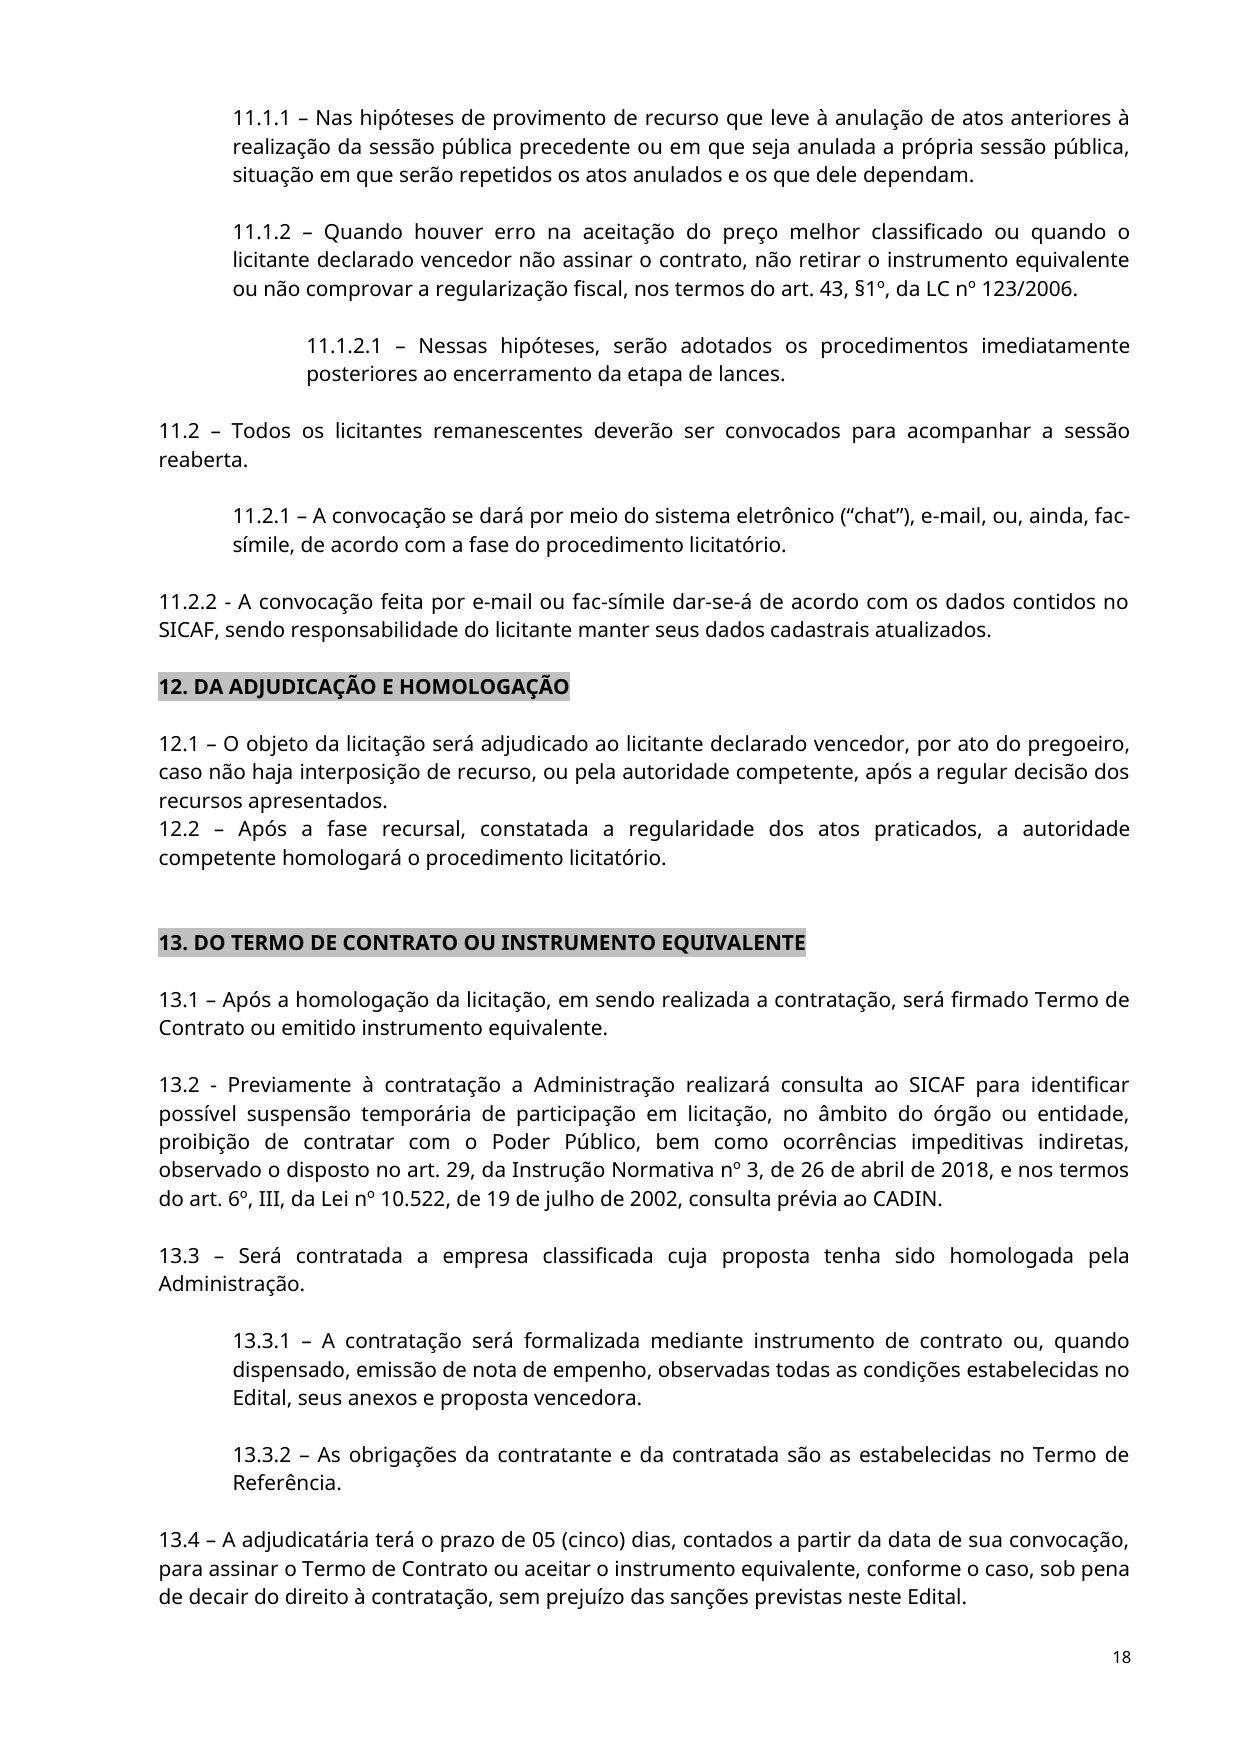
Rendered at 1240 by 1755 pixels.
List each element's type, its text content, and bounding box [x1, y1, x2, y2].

text 12.1 – O objeto da licitação será adjudicado ao licitante declarado vencedor, por ato do pregoeiro, caso não haja interposição de recurso, ou pela autoridade competente, após a regular decisão dos recursos apresentados. [158, 729, 1131, 814]
text 12. DA ADJUDICAÇÃO E HOMOLOGAÇÃO [158, 672, 1131, 701]
text 13. DO TERMO DE CONTRATO OU INSTRUMENTO EQUIVALENTE [158, 928, 1131, 957]
text 11.1.1 – Nas hipóteses de provimento de recurso que leve à anulação de atos anteriores à realização da sessão pública precedente ou em que seja anulada a própria sessão pública, situação em que serão repetidos os atos anulados e os que dele dependam. [232, 103, 1131, 189]
text 13.3.2 – As obrigações da contratante e da contratada são as estabelecidas no Termo de Referência. [232, 1440, 1131, 1497]
text 11.2 – Todos os licitantes remanescentes deverão ser convocados para acompanhar a sessão reaberta. [158, 416, 1131, 473]
list 13.1 – Após a homologação da licitação, em sendo realizada a contratação, será firmado Termo de Contrato ou emitido instrumento equivalente. [158, 985, 1131, 1042]
list 13.2 - Previamente à contratação a Administração realizará consulta ao SICAF para identificar possível suspensão temporária de participação em licitação, no âmbito do órgão ou entidade, proibição de contratar com o Poder Público, bem como ocorrências impeditivas indiretas, observado o disposto no art. 29, da Instrução Normativa nº 3, de 26 de abril de 2018, e nos termos do art. 6º, III, da Lei nº 10.522, de 19 de julho de 2002, consulta prévia ao CADIN. [158, 1070, 1131, 1212]
text 12.2 – Após a fase recursal, constatada a regularidade dos atos praticados, a autoridade competente homologará o procedimento licitatório. [158, 814, 1131, 871]
text 13.4 – A adjudicatária terá o prazo de 05 (cinco) dias, contados a partir da data de sua convocação, para assinar o Termo de Contrato ou aceitar o instrumento equivalente, conforme o caso, sob pena de decair do direito à contratação, sem prejuízo das sanções previstas neste Edital. [158, 1525, 1131, 1611]
text 11.2.1 – A convocação se dará por meio do sistema eletrônico (“chat”), e-mail, ou, ainda, fac-símile, de acordo com a fase do procedimento licitatório. [232, 502, 1131, 558]
text 11.2.2 - A convocação feita por e-mail ou fac-símile dar-se-á de acordo com os dados contidos no SICAF, sendo responsabilidade do licitante manter seus dados cadastrais atualizados. [158, 587, 1131, 644]
text 11.1.2.1 – Nessas hipóteses, serão adotados os procedimentos imediatamente posteriores ao encerramento da etapa de lances. [306, 331, 1131, 388]
text 11.1.2 – Quando houver erro na aceitação do preço melhor classificado ou quando o licitante declarado vencedor não assinar o contrato, não retirar o instrumento equivalente ou não comprovar a regularização fiscal, nos termos do art. 43, §1º, da LC nº 123/2006. [232, 217, 1131, 302]
text 13.3.1 – A contratação será formalizada mediante instrumento de contrato ou, quando dispensado, emissão de nota de empenho, observadas todas as condições estabelecidas no Edital, seus anexos e proposta vencedora. [232, 1326, 1131, 1412]
text 13.3 – Será contratada a empresa classificada cuja proposta tenha sido homologada pela Administração. [158, 1241, 1131, 1298]
